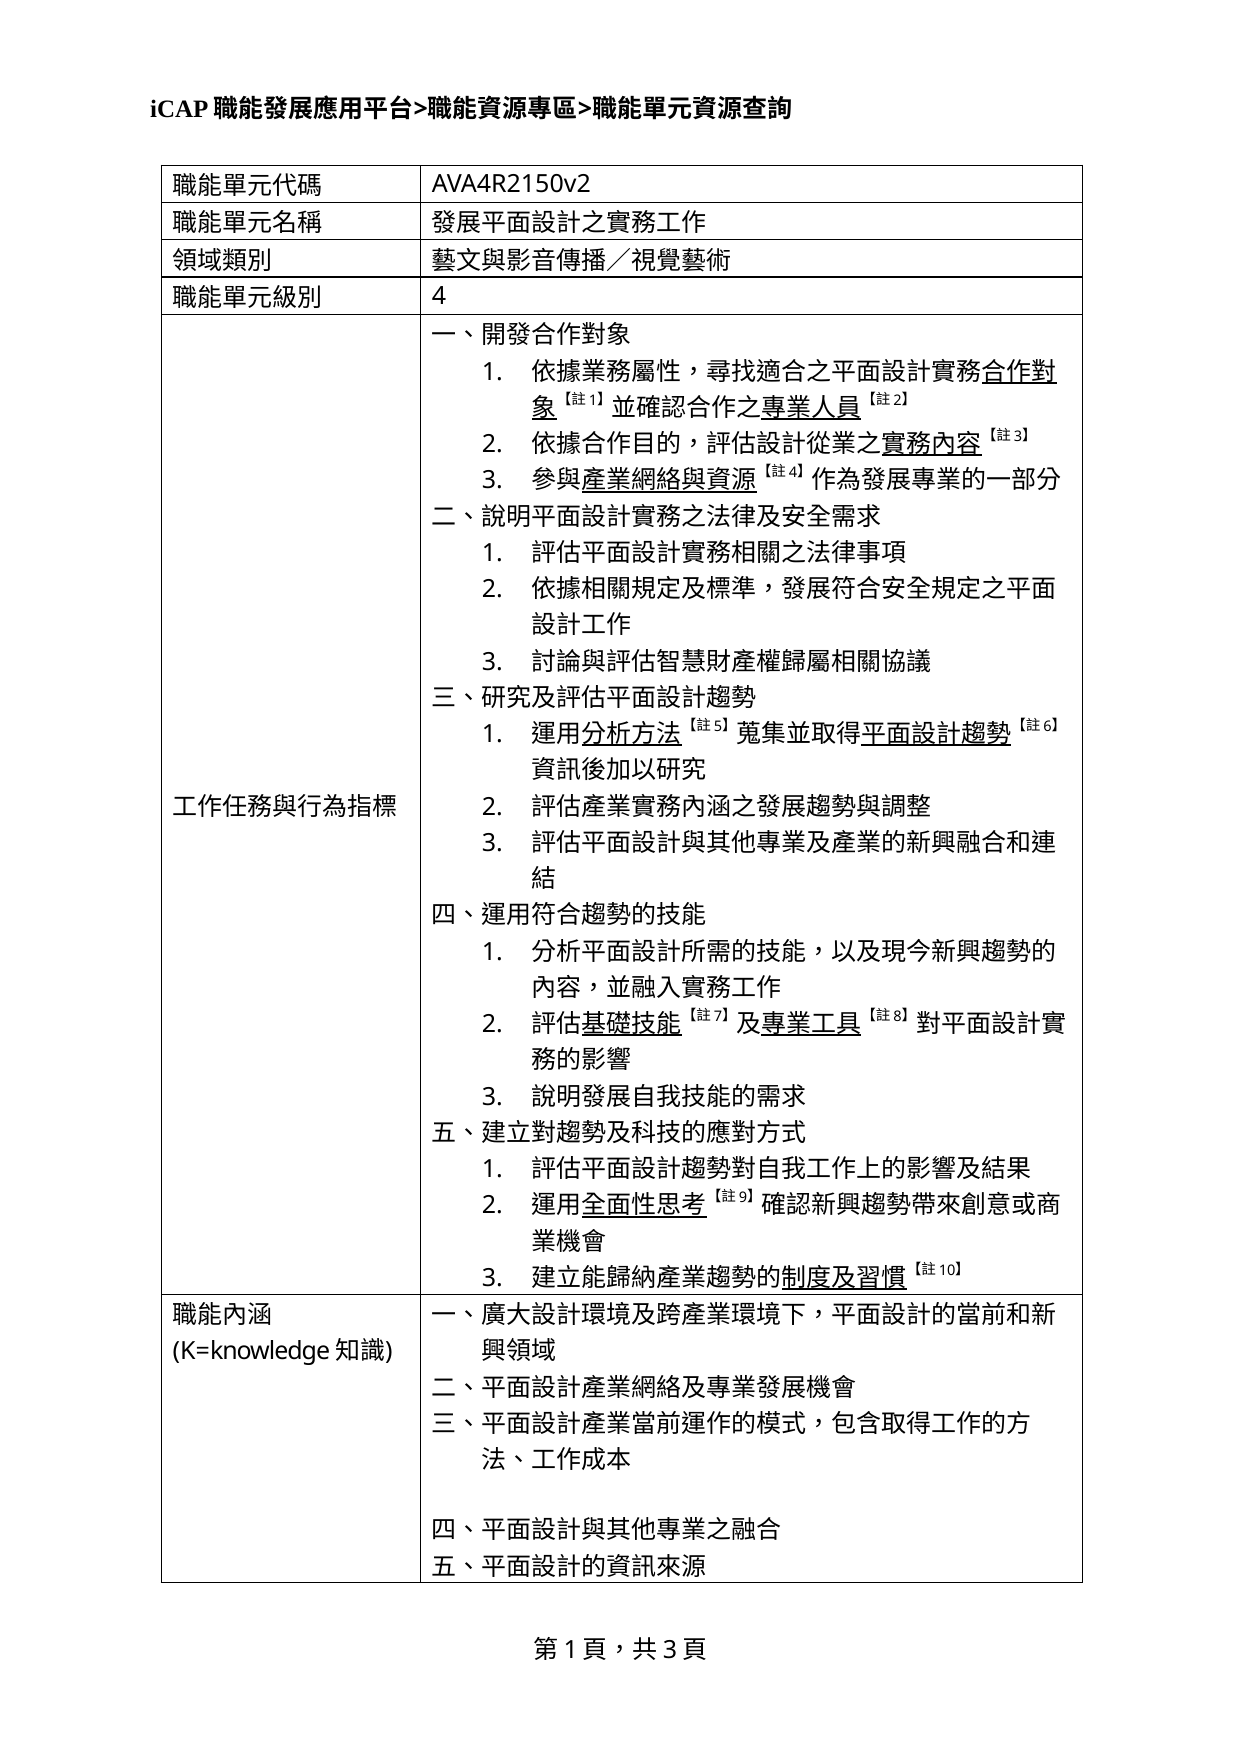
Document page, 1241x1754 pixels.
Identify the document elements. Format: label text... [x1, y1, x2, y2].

table_cell 領域類別 [162, 240, 420, 276]
table_header 職能單元代碼 [162, 166, 420, 202]
table_header AVA4R2150v2 [421, 166, 1082, 202]
table_cell 4 [421, 278, 1082, 314]
table_cell 開發合作對象 依據業務屬性，尋找適合之平面設計實務合作對象【註1】並確認合作之專業人員【註2】 依據合作目的，評估設計從業之實務內容【註3】 參與產業網絡與資源【註4】作為發展專業的一部分 說明平面設計實務之法律及安全需求 評估平面設計實務相關之法律事項 依據相關規定及標準，發展符合安全規定之平面設計工作 討論與評估智慧財產權歸屬相關協議 研究及評估平面設計趨勢 運用分析方法【註5】蒐集並取得平面設計趨勢【註6】資訊後加以研究 評估產業實務內涵之發展趨勢與調整 評估平面設計與其他專業及產業的新興融合和連結 運用符合趨勢的技能 分析平面設計所需的技能，以及現今新興趨勢的內容，並融入實務工作 評估基礎技能【註7】及專業工具【註8】對平面設計實務的影響 說明發展自我技能的需求 建立對趨勢及科技的應對方式 評估平面設計趨勢對自我工作上的影響及結果 運用全面性思考【註9】確認新興趨勢帶來創意或商業機會 建立能歸納產業趨勢的制度及習慣【註10】 [421, 315, 1082, 1293]
table_cell 職能單元名稱 [162, 203, 420, 239]
table_cell 職能內涵 (K=knowledge知識) [162, 1295, 420, 1582]
table_cell 工作任務與行為指標 [162, 315, 420, 1293]
table_cell 職能單元級別 [162, 278, 420, 314]
table_cell 藝文與影音傳播／視覺藝術 [421, 240, 1082, 276]
table_cell 廣大設計環境及跨產業環境下，平面設計的當前和新興領域 平面設計產業網絡及專業發展機會 平面設計產業當前運作的模式，包含取得工作的方法、工作成本 平面設計與其他專業之融合 平面設計的資訊來源 全球當前及新興的平面設計科技和趨勢 平面設計實務的永續性考量 專業平面設計實務的安全考量 [421, 1295, 1082, 1582]
table_cell 發展平面設計之實務工作 [421, 203, 1082, 239]
